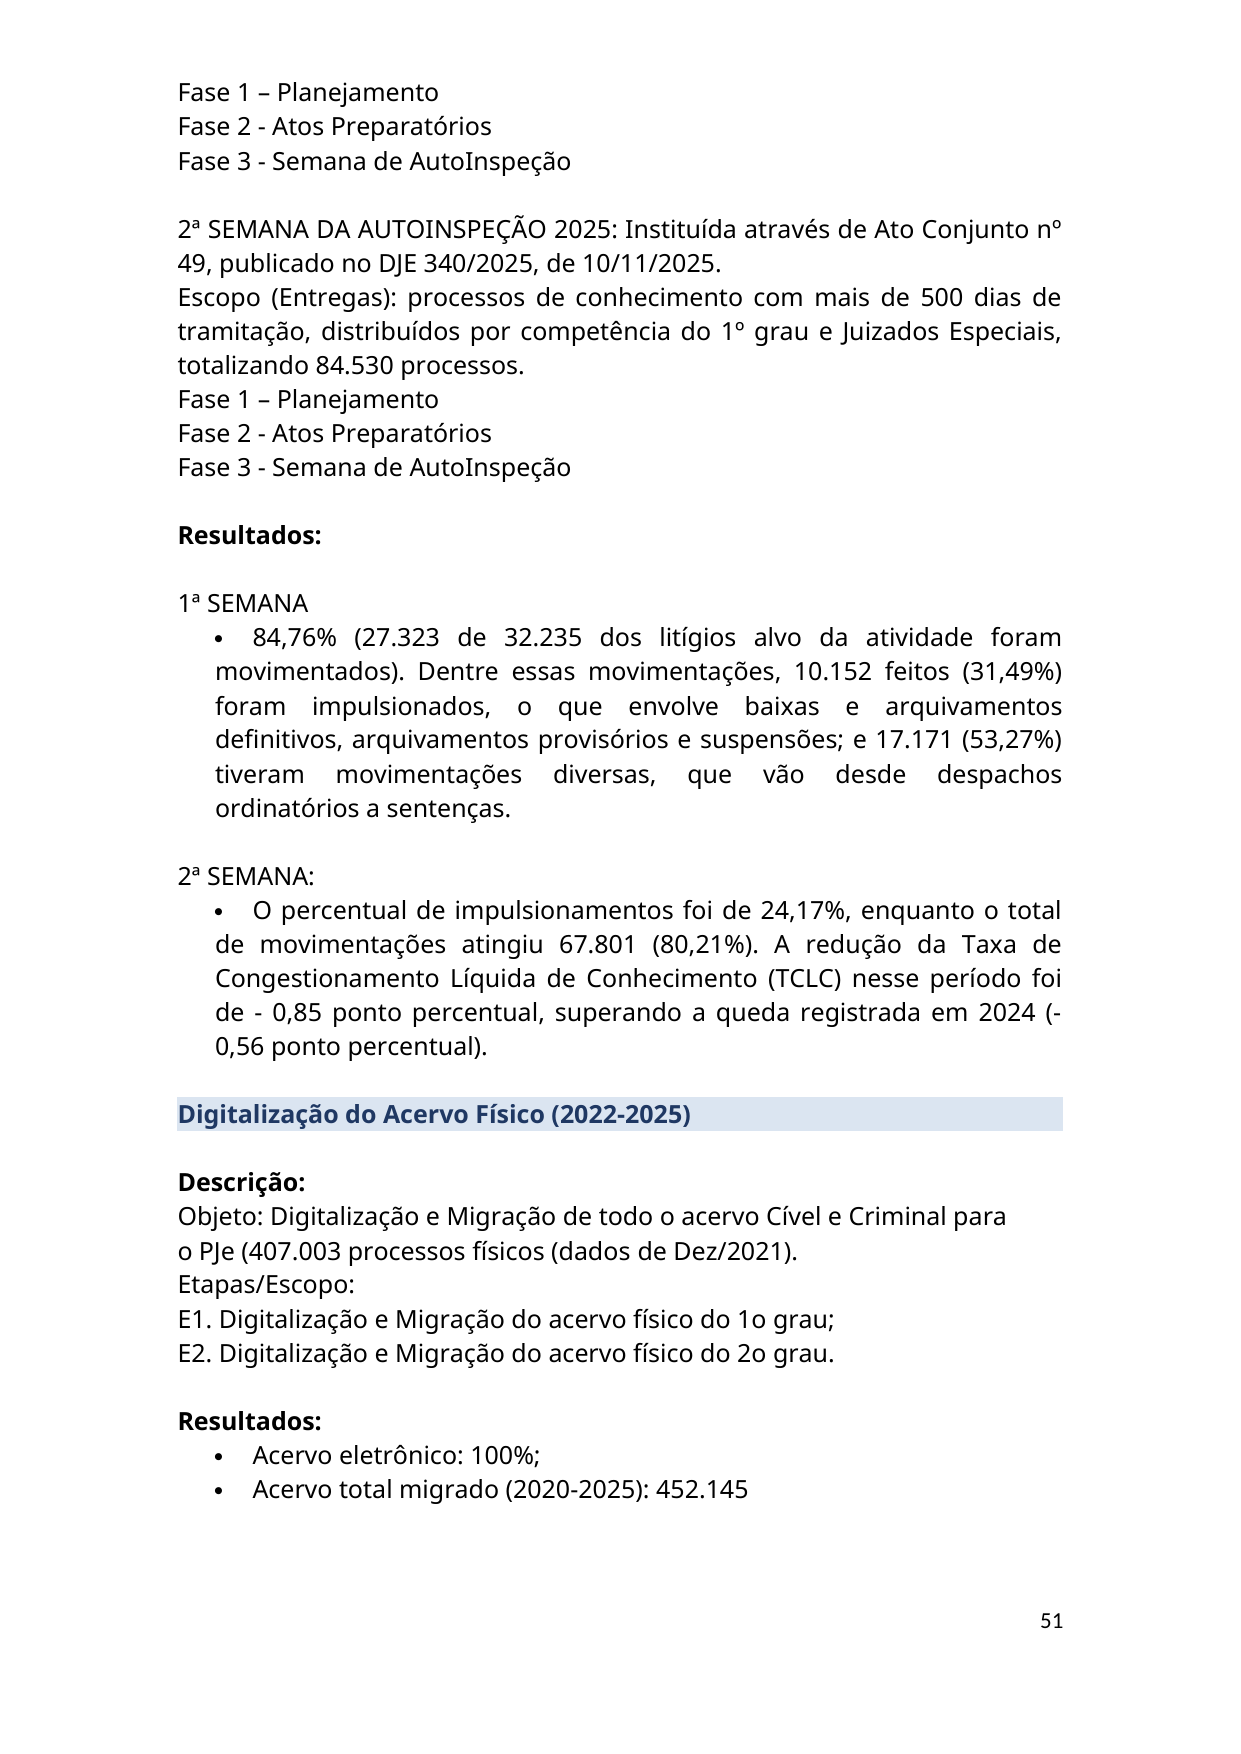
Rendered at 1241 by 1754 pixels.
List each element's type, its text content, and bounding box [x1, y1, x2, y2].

text Fase 2 - Atos Preparatórios [177, 109, 1063, 143]
list Acervo eletrônico: 100%; [215, 1437, 1063, 1472]
text Descrição: [177, 1165, 1063, 1199]
text Fase 1 – Planejamento [177, 382, 1063, 416]
list O percentual de impulsionamentos foi de 24,17%, enquanto o total de movimentações atingiu 67.801 (80,21%). A redução da Taxa de Congestionamento Líquida de Conhecimento (TCLC) nesse período foi de - 0,85 ponto percentual, superando a queda registrada em 2024 (-0,56 ponto percentual). [215, 892, 1063, 1063]
text Fase 3 - Semana de AutoInspeção [177, 450, 1063, 484]
text Fase 3 - Semana de AutoInspeção [177, 143, 1063, 177]
text 2ª SEMANA: [177, 824, 1063, 892]
text E1. Digitalização e Migração do acervo físico do 1o grau; [177, 1301, 1063, 1335]
list 84,76% (27.323 de 32.235 dos litígios alvo da atividade foram movimentados). Dentre essas movimentações, 10.152 feitos (31,49%) foram impulsionados, o que envolve baixas e arquivamentos definitivos, arquivamentos provisórios e suspensões; e 17.171 (53,27%) tiveram movimentações diversas, que vão desde despachos ordinatórios a sentenças. [215, 620, 1063, 824]
text Resultados: [177, 1403, 1063, 1437]
text Digitalização do Acervo Físico (2022-2025) [177, 1097, 1063, 1131]
text E2. Digitalização e Migração do acervo físico do 2o grau. [177, 1335, 1063, 1369]
list Acervo total migrado (2020-2025): 452.145 [215, 1472, 1063, 1568]
text Etapas/Escopo: [177, 1267, 1063, 1301]
text Fase 1 – Planejamento [177, 75, 1063, 109]
text 2ª SEMANA DA AUTOINSPEÇÃO 2025: Instituída através de Ato Conjunto nº 49, publicado no DJE 340/2025, de 10/11/2025. [177, 211, 1063, 279]
text Resultados: [177, 518, 1063, 552]
text Fase 2 - Atos Preparatórios [177, 416, 1063, 450]
text 1ª SEMANA [177, 586, 1063, 620]
text Escopo (Entregas): processos de conhecimento com mais de 500 dias de tramitação, distribuídos por competência do 1º grau e Juizados Especiais, totalizando 84.530 processos. [177, 279, 1063, 382]
text Objeto: Digitalização e Migração de todo o acervo Cível e Criminal para o PJe (407.003 processos físicos (dados de Dez/2021). [177, 1199, 1063, 1267]
